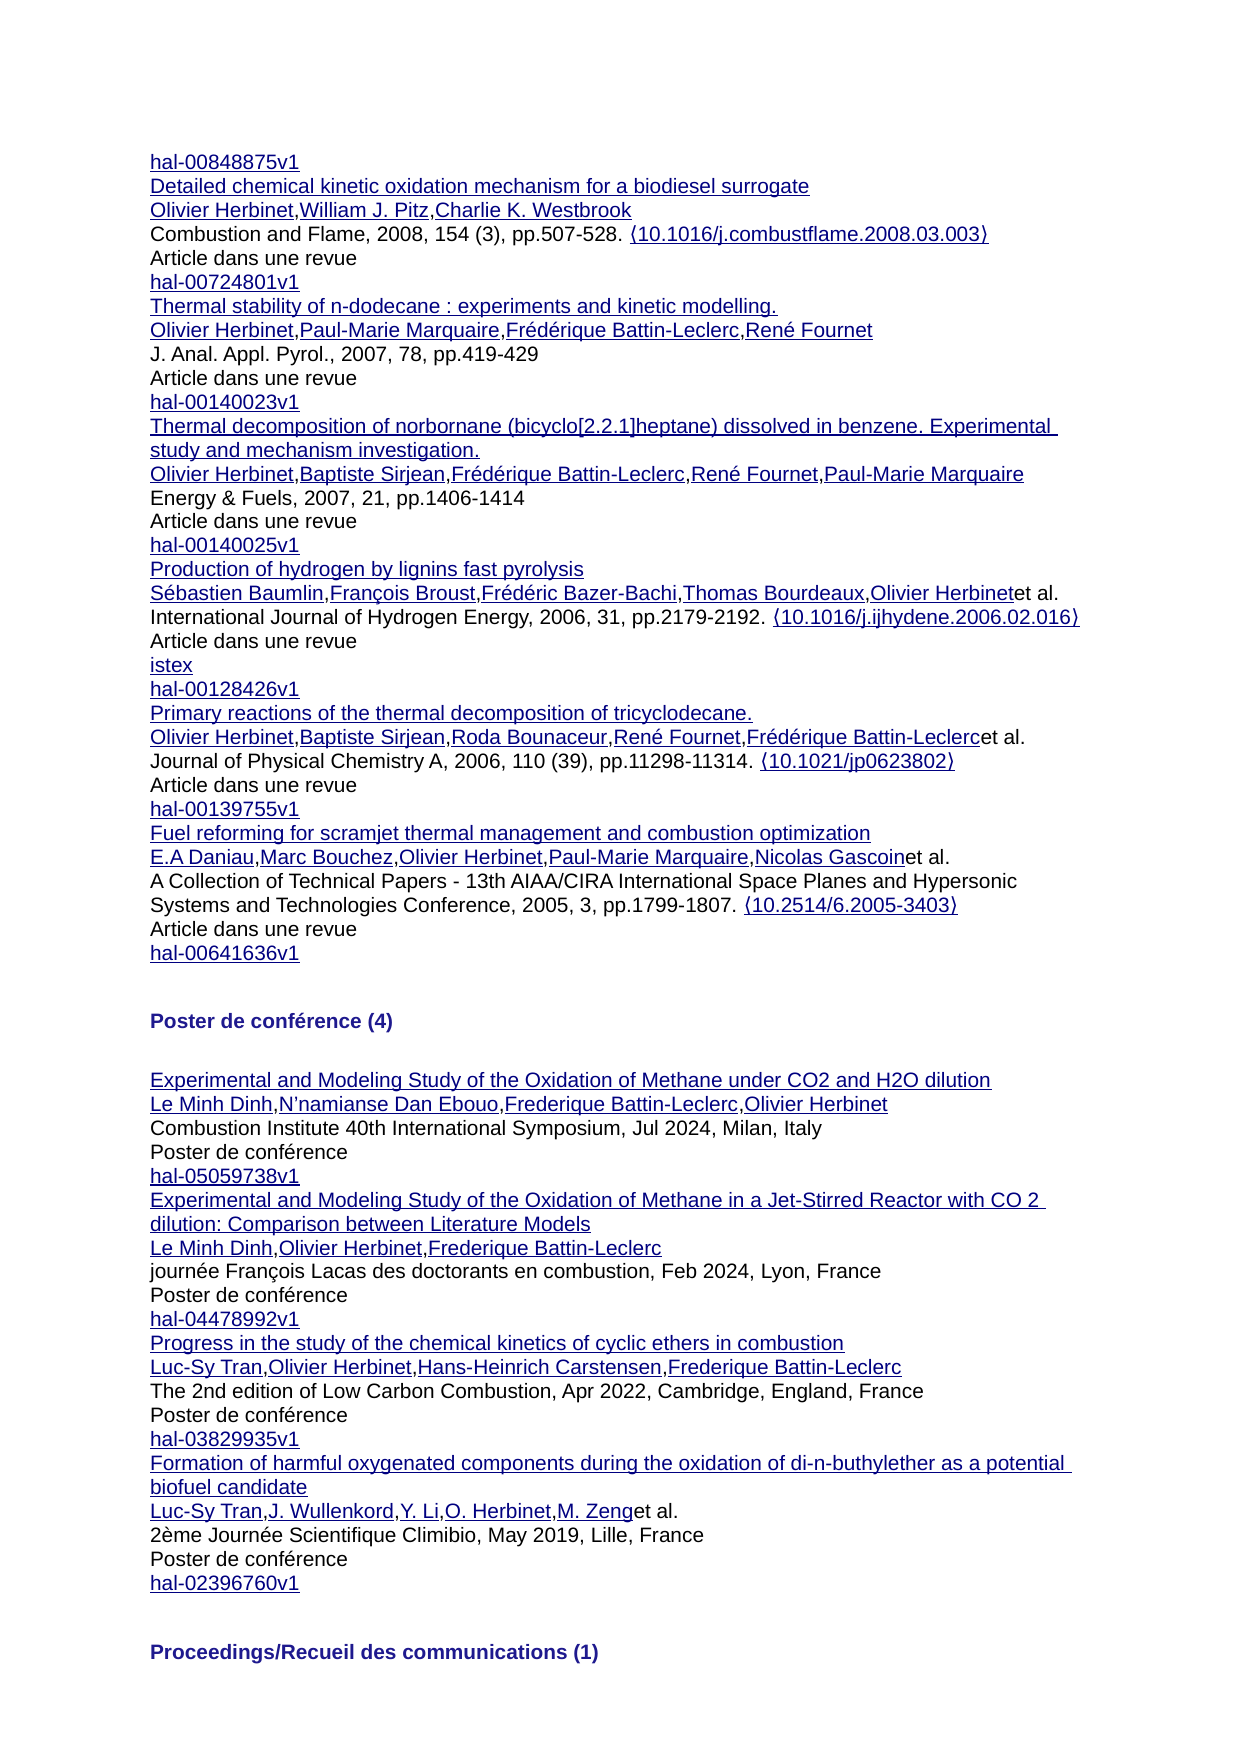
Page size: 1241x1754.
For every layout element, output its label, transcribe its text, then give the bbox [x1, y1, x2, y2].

table_cell Formation of harmful oxygenated components during the oxidation of di-n-buthylether as a potential biofuel candidate Luc-Sy Tran,J. Wullenkord,Y. Li,O. Herbinet,M. Zenget al. 2ème Journée Scientifique Climibio, May 2019, Lille, France Poster de conférence hal-02396760v1 [150, 1451, 1090, 1595]
subtitle Proceedings/Recueil des communications (1) [150, 1639, 1090, 1663]
subtitle Poster de conférence (4) [150, 1009, 1090, 1033]
table_cell Progress in the study of the chemical kinetics of cyclic ethers in combustion Luc-Sy Tran,Olivier Herbinet,Hans-Heinrich Carstensen,Frederique Battin-Leclerc The 2nd edition of Low Carbon Combustion, Apr 2022, Cambridge, England, France Poster de conférence hal-03829935v1 [150, 1331, 1090, 1451]
table_header Experimental and Modeling Study of the Oxidation of Methane under CO2 and H2O dilution Le Minh Dinh,N’namianse Dan Ebouo,Frederique Battin-Leclerc,Olivier Herbinet Combustion Institute 40th International Symposium, Jul 2024, Milan, Italy Poster de conférence hal-05059738v1 [150, 1068, 1090, 1187]
table_cell Detailed chemical kinetic oxidation mechanism for a biodiesel surrogate Olivier Herbinet,William J. Pitz,Charlie K. Westbrook Combustion and Flame, 2008, 154 (3), pp.507-528. ⟨10.1016/j.combustflame.2008.03.003⟩ Article dans une revue hal-00724801v1 [150, 174, 1090, 294]
table_cell Thermal decomposition of norbornane (bicyclo[2.2.1]heptane) dissolved in benzene. Experimental study and mechanism investigation. Olivier Herbinet,Baptiste Sirjean,Frédérique Battin-Leclerc,René Fournet,Paul-Marie Marquaire Energy & Fuels, 2007, 21, pp.1406-1414 Article dans une revue hal-00140025v1 [150, 414, 1090, 557]
table_cell Primary reactions of the thermal decomposition of tricyclodecane. Olivier Herbinet,Baptiste Sirjean,Roda Bounaceur,René Fournet,Frédérique Battin-Leclercet al. Journal of Physical Chemistry A, 2006, 110 (39), pp.11298-11314. ⟨10.1021/jp0623802⟩ Article dans une revue hal-00139755v1 [150, 701, 1090, 821]
table_cell hal-00848875v1 [150, 150, 1090, 174]
table_cell Experimental and Modeling Study of the Oxidation of Methane in a Jet-Stirred Reactor with CO 2 dilution: Comparison between Literature Models Le Minh Dinh,Olivier Herbinet,Frederique Battin-Leclerc journée François Lacas des doctorants en combustion, Feb 2024, Lyon, France Poster de conférence hal-04478992v1 [150, 1188, 1090, 1331]
table_cell Production of hydrogen by lignins fast pyrolysis Sébastien Baumlin,François Broust,Frédéric Bazer-Bachi,Thomas Bourdeaux,Olivier Herbinetet al. International Journal of Hydrogen Energy, 2006, 31, pp.2179-2192. ⟨10.1016/j.ijhydene.2006.02.016⟩ Article dans une revue istex hal-00128426v1 [150, 557, 1090, 701]
table_cell Fuel reforming for scramjet thermal management and combustion optimization E.A Daniau,Marc Bouchez,Olivier Herbinet,Paul-Marie Marquaire,Nicolas Gascoinet al. A Collection of Technical Papers - 13th AIAA/CIRA International Space Planes and Hypersonic Systems and Technologies Conference, 2005, 3, pp.1799-1807. ⟨10.2514/6.2005-3403⟩ Article dans une revue hal-00641636v1 [150, 821, 1090, 964]
table_cell Thermal stability of n-dodecane : experiments and kinetic modelling. Olivier Herbinet,Paul-Marie Marquaire,Frédérique Battin-Leclerc,René Fournet J. Anal. Appl. Pyrol., 2007, 78, pp.419-429 Article dans une revue hal-00140023v1 [150, 294, 1090, 413]
